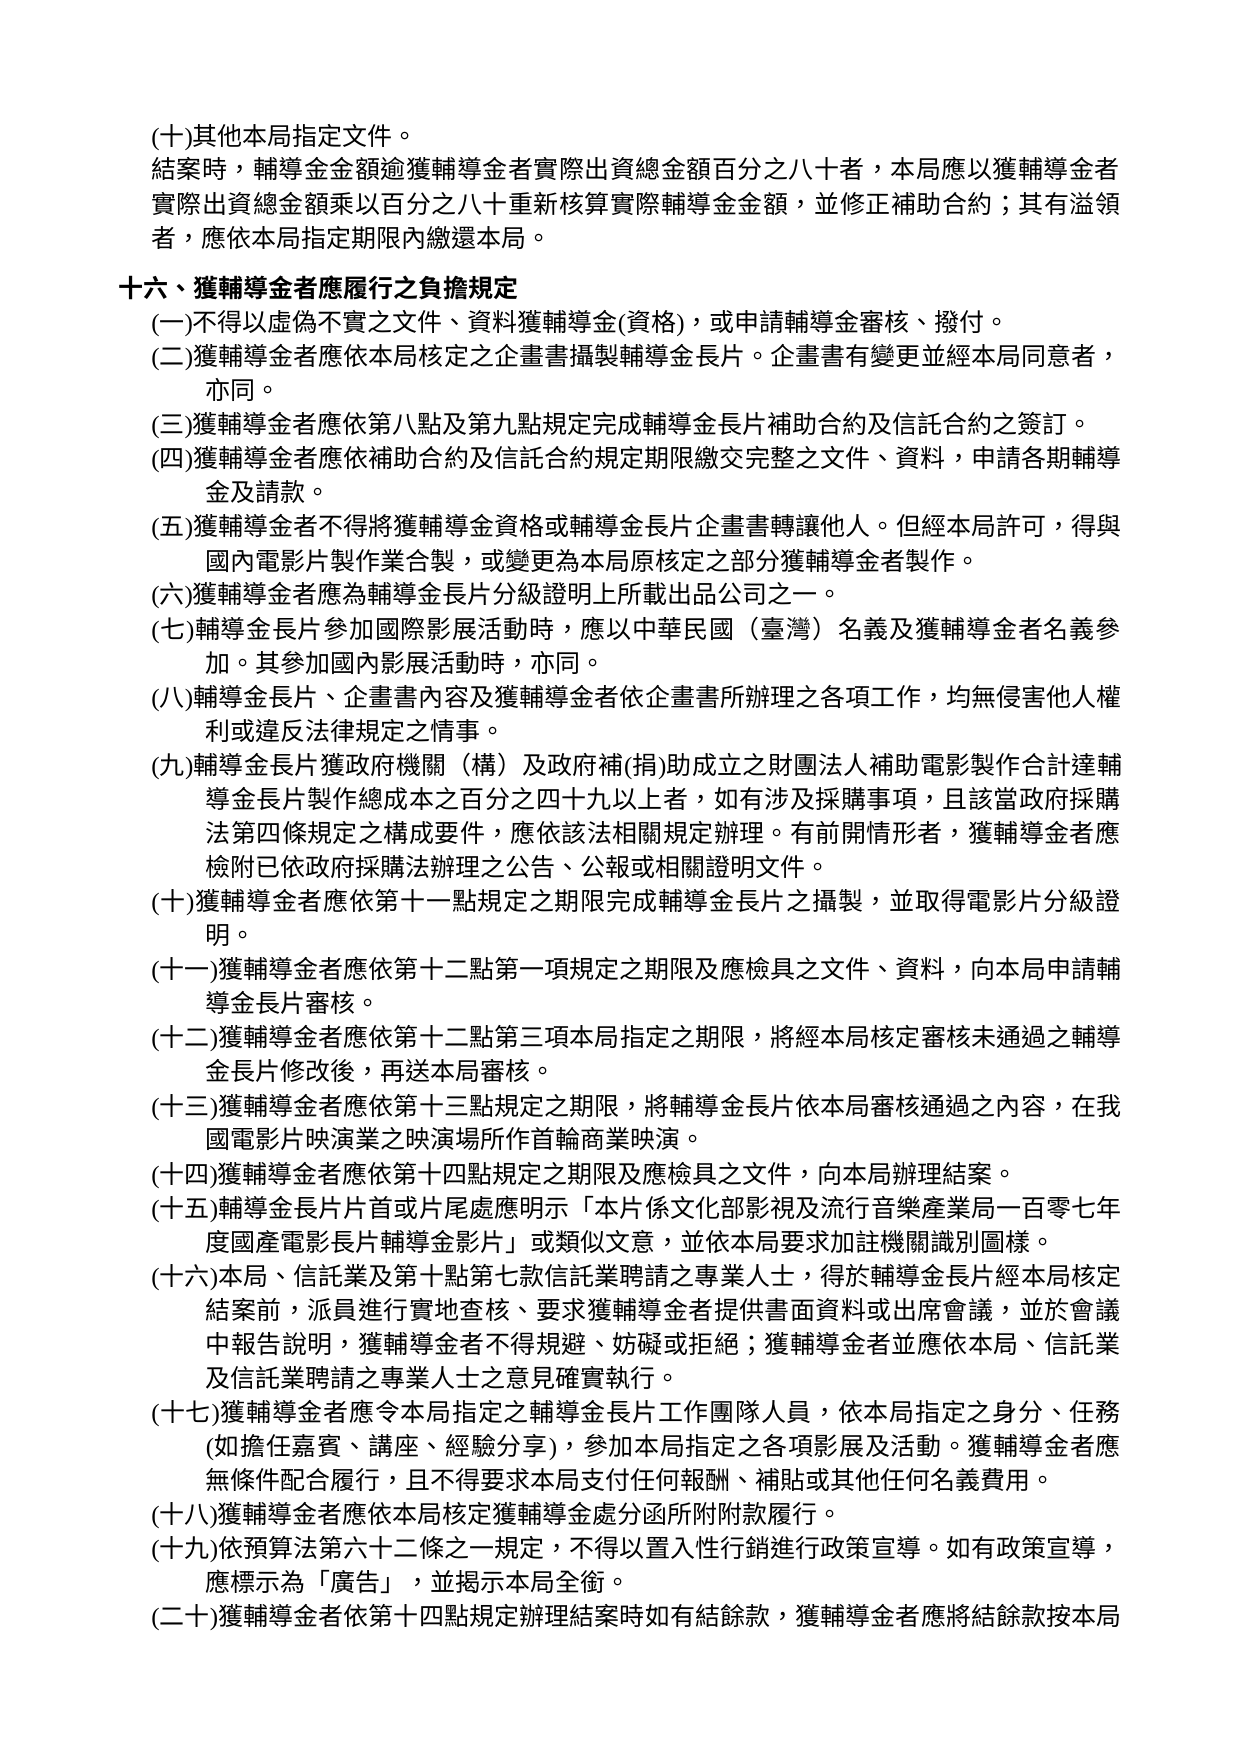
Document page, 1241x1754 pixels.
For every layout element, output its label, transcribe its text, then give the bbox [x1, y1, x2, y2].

text (二十)獲輔導金者依第十四點規定辦理結案時如有結餘款，獲輔導金者應將結餘款按本局 [151, 1599, 1122, 1633]
text (十二)獲輔導金者應依第十二點第三項本局指定之期限，將經本局核定審核未通過之輔導金長片修改後，再送本局審核。 [151, 1020, 1122, 1088]
text (七)輔導金長片參加國際影展活動時，應以中華民國（臺灣）名義及獲輔導金者名義參加。其參加國內影展活動時，亦同。 [151, 611, 1122, 679]
text (十九)依預算法第六十二條之一規定，不得以置入性行銷進行政策宣導。如有政策宣導，應標示為「廣告」，並揭示本局全銜。 [151, 1531, 1122, 1599]
text (十七)獲輔導金者應令本局指定之輔導金長片工作團隊人員，依本局指定之身分、任務(如擔任嘉賓、講座、經驗分享)，參加本局指定之各項影展及活動。獲輔導金者應無條件配合履行，且不得要求本局支付任何報酬、補貼或其他任何名義費用。 [151, 1395, 1122, 1497]
text (十三)獲輔導金者應依第十三點規定之期限，將輔導金長片依本局審核通過之內容，在我國電影片映演業之映演場所作首輪商業映演。 [151, 1088, 1122, 1156]
text (三)獲輔導金者應依第八點及第九點規定完成輔導金長片補助合約及信託合約之簽訂。 [151, 407, 1122, 441]
text (十一)獲輔導金者應依第十二點第一項規定之期限及應檢具之文件、資料，向本局申請輔導金長片審核。 [151, 952, 1122, 1020]
text (十)其他本局指定文件。 [151, 118, 1122, 152]
text (四)獲輔導金者應依補助合約及信託合約規定期限繳交完整之文件、資料，申請各期輔導金及請款。 [151, 441, 1122, 509]
text (六)獲輔導金者應為輔導金長片分級證明上所載出品公司之一。 [151, 577, 1122, 611]
text (十)獲輔導金者應依第十一點規定之期限完成輔導金長片之攝製，並取得電影片分級證明。 [151, 884, 1122, 952]
text (八)輔導金長片、企畫書內容及獲輔導金者依企畫書所辦理之各項工作，均無侵害他人權利或違反法律規定之情事。 [151, 679, 1122, 747]
text (十八)獲輔導金者應依本局核定獲輔導金處分函所附附款履行。 [151, 1497, 1122, 1531]
text (十五)輔導金長片片首或片尾處應明示「本片係文化部影視及流行音樂產業局一百零七年度國產電影長片輔導金影片」或類似文意，並依本局要求加註機關識別圖樣。 [151, 1190, 1122, 1258]
text 結案時，輔導金金額逾獲輔導金者實際出資總金額百分之八十者，本局應以獲輔導金者實際出資總金額乘以百分之八十重新核算實際輔導金金額，並修正補助合約；其有溢領者，應依本局指定期限內繳還本局。 [151, 152, 1122, 254]
text (十六)本局、信託業及第十點第七款信託業聘請之專業人士，得於輔導金長片經本局核定結案前，派員進行實地查核、要求獲輔導金者提供書面資料或出席會議，並於會議中報告說明，獲輔導金者不得規避、妨礙或拒絕；獲輔導金者並應依本局、信託業及信託業聘請之專業人士之意見確實執行。 [151, 1258, 1122, 1395]
text (五)獲輔導金者不得將獲輔導金資格或輔導金長片企畫書轉讓他人。但經本局許可，得與國內電影片製作業合製，或變更為本局原核定之部分獲輔導金者製作。 [151, 509, 1122, 577]
text 十六、獲輔導金者應履行之負擔規定 [118, 271, 1122, 305]
text (二)獲輔導金者應依本局核定之企畫書攝製輔導金長片。企畫書有變更並經本局同意者，亦同。 [151, 339, 1122, 407]
text (一)不得以虛偽不實之文件、資料獲輔導金(資格)，或申請輔導金審核、撥付。 [151, 305, 1122, 339]
text (十四)獲輔導金者應依第十四點規定之期限及應檢具之文件，向本局辦理結案。 [151, 1156, 1122, 1190]
text (九)輔導金長片獲政府機關（構）及政府補(捐)助成立之財團法人補助電影製作合計達輔導金長片製作總成本之百分之四十九以上者，如有涉及採購事項，且該當政府採購法第四條規定之構成要件，應依該法相關規定辦理。有前開情形者，獲輔導金者應檢附已依政府採購法辦理之公告、公報或相關證明文件。 [151, 747, 1122, 884]
